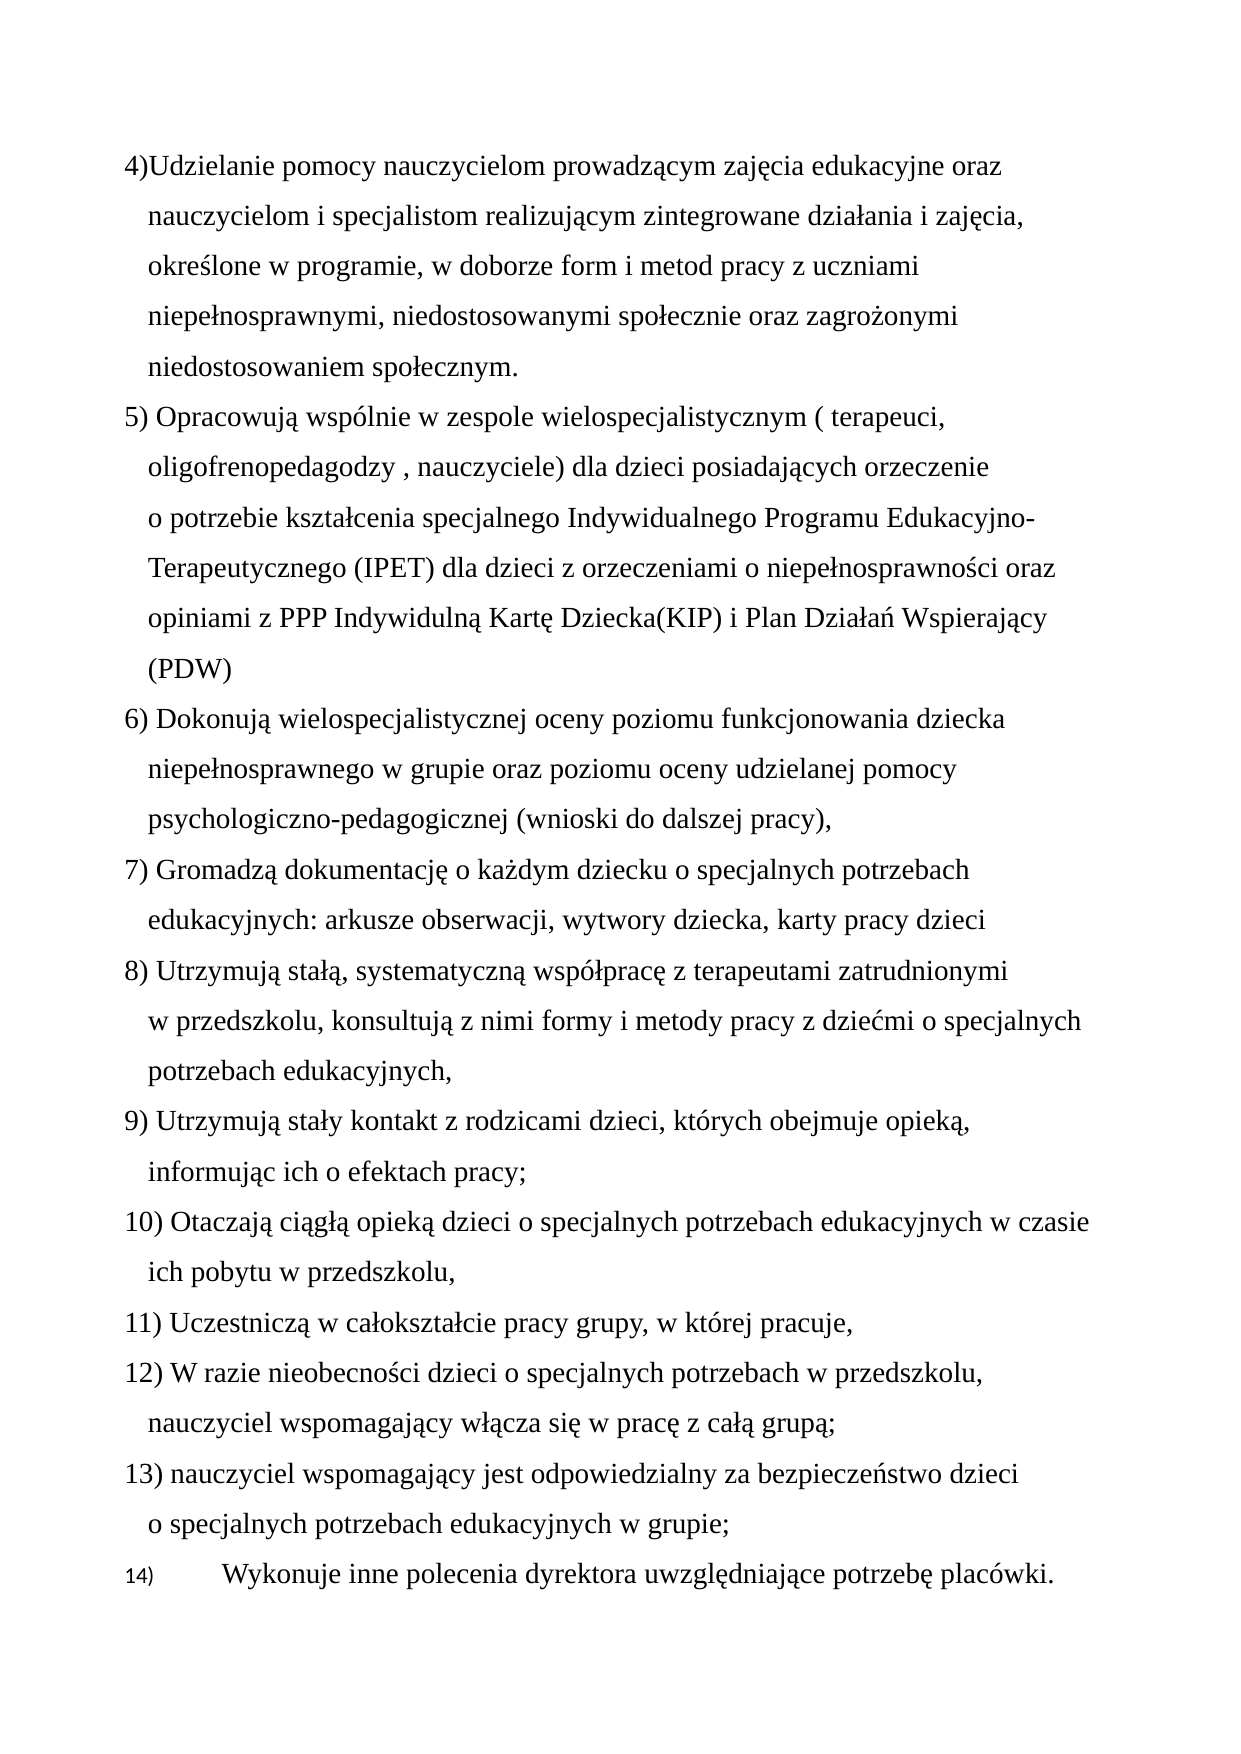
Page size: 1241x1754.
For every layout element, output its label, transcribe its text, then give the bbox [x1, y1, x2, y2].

text 10) Otaczają ciągłą opieką dzieci o specjalnych potrzebach edukacyjnych w czasie ich pobytu w przedszkolu, [124, 1204, 1093, 1288]
text 7) Gromadzą dokumentację o każdym dziecku o specjalnych potrzebach edukacyjnych: arkusze obserwacji, wytwory dziecka, karty pracy dzieci [124, 852, 1093, 936]
text 4)Udzielanie pomocy nauczycielom prowadzącym zajęcia edukacyjne oraz nauczycielom i specjalistom realizującym zintegrowane działania i zajęcia, określone w programie, w doborze form i metod pracy z uczniami niepełnosprawnymi, niedostosowanymi społecznie oraz zagrożonymi niedostosowaniem społecznym. [124, 148, 1093, 382]
list Wykonuje inne polecenia dyrektora uwzględniające potrzebę placówki. [124, 1556, 1093, 1590]
text 11) Uczestniczą w całokształcie pracy grupy, w której pracuje, [124, 1305, 1093, 1338]
text 12) W razie nieobecności dzieci o specjalnych potrzebach w przedszkolu, nauczyciel wspomagający włącza się w pracę z całą grupą; [124, 1355, 1093, 1439]
text 8) Utrzymują stałą, systematyczną współpracę z terapeutami zatrudnionymi w przedszkolu, konsultują z nimi formy i metody pracy z dziećmi o specjalnych potrzebach edukacyjnych, [124, 953, 1093, 1087]
text 6) Dokonują wielospecjalistycznej oceny poziomu funkcjonowania dziecka niepełnosprawnego w grupie oraz poziomu oceny udzielanej pomocy psychologiczno-pedagogicznej (wnioski do dalszej pracy), [124, 701, 1093, 835]
text 9) Utrzymują stały kontakt z rodzicami dzieci, których obejmuje opieką, informując ich o efektach pracy; [124, 1103, 1093, 1187]
text 13) nauczyciel wspomagający jest odpowiedzialny za bezpieczeństwo dzieci o specjalnych potrzebach edukacyjnych w grupie; [124, 1456, 1093, 1539]
text 5) Opracowują wspólnie w zespole wielospecjalistycznym ( terapeuci, oligofrenopedagodzy , nauczyciele) dla dzieci posiadających orzeczenie o potrzebie kształcenia specjalnego Indywidualnego Programu Edukacyjno-Terapeutycznego (IPET) dla dzieci z orzeczeniami o niepełnosprawności oraz opiniami z PPP Indywidulną Kartę Dziecka(KIP) i Plan Działań Wspierający (PDW) [124, 399, 1093, 684]
